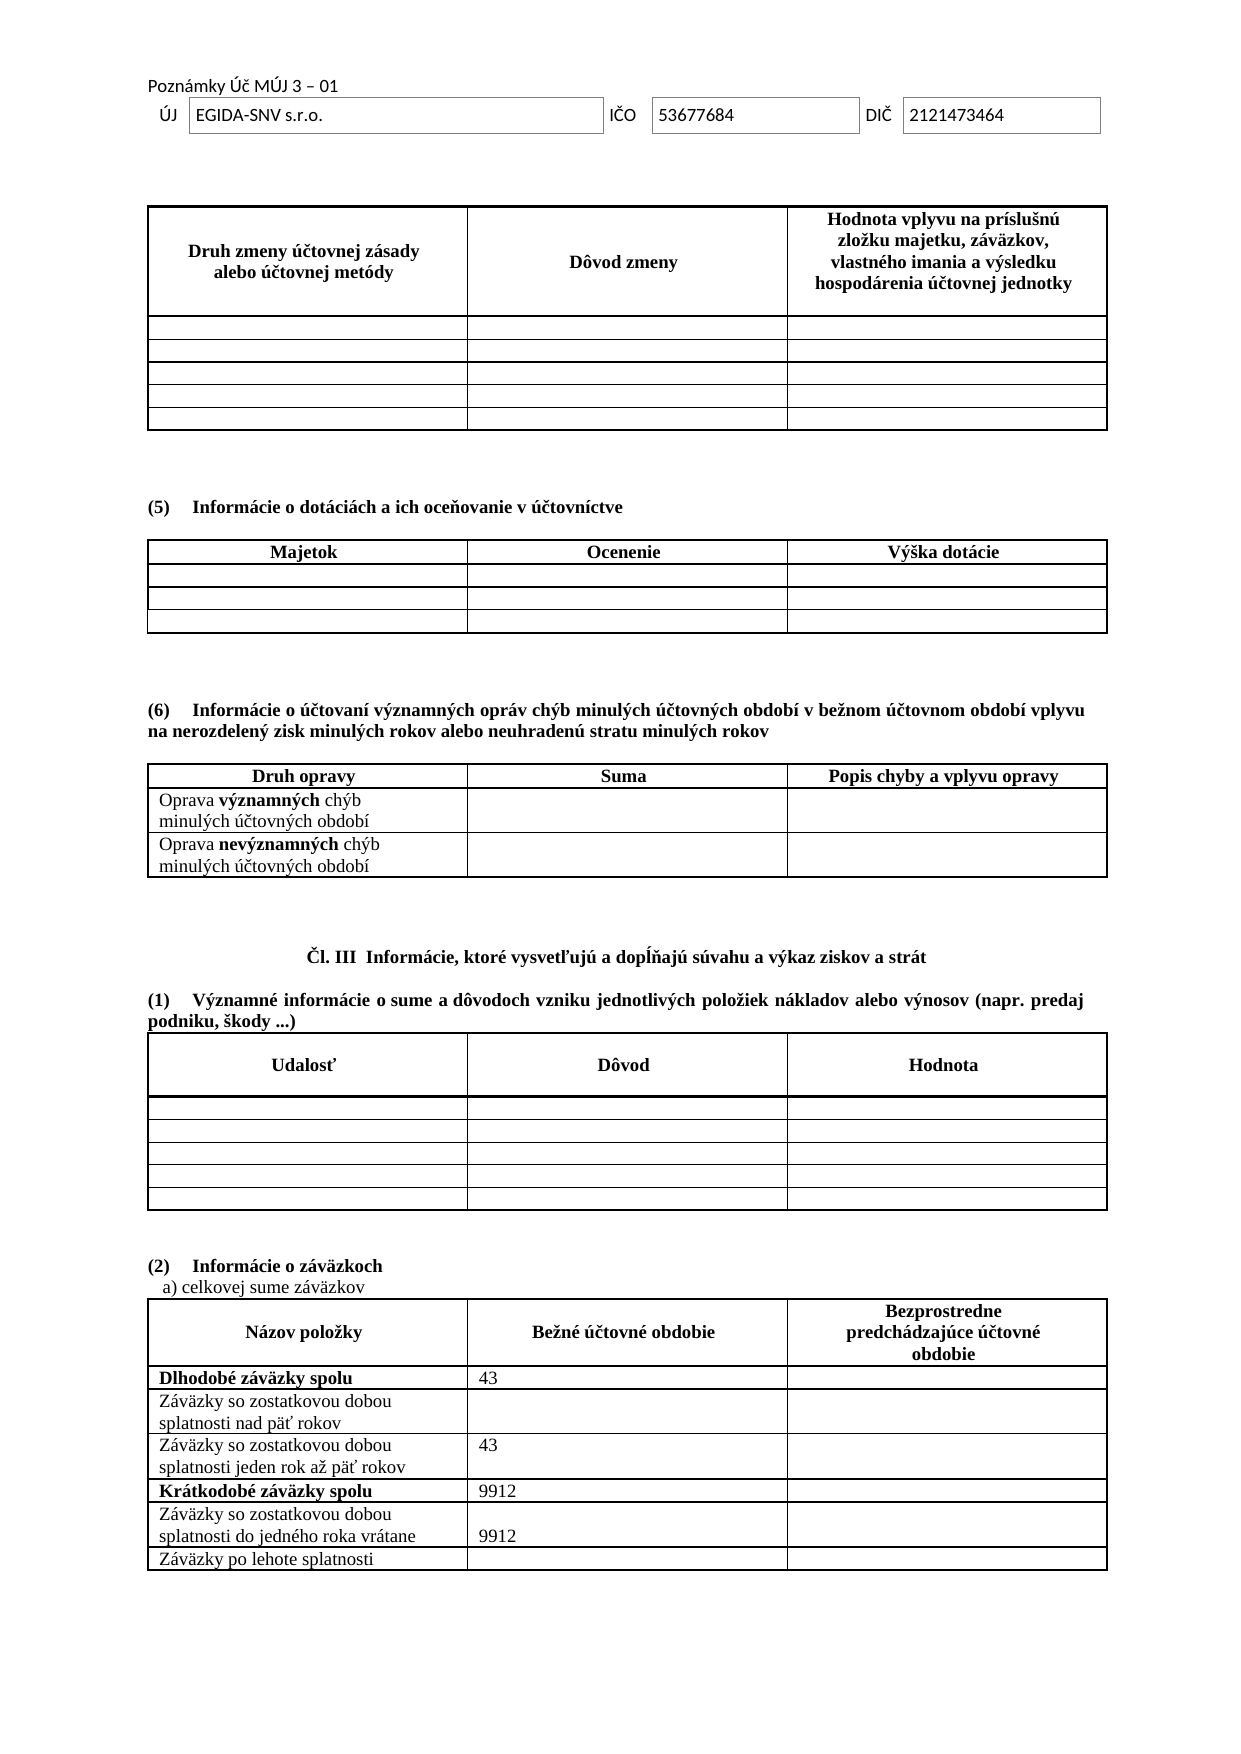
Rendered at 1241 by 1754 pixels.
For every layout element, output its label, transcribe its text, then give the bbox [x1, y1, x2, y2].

table_cell [468, 408, 787, 429]
table_cell Záväzky po lehote splatnosti [149, 1548, 467, 1569]
table_cell [788, 1120, 1106, 1142]
table_header Suma [468, 765, 787, 787]
table_cell Záväzky so zostatkovou dobou splatnosti nad päť rokov [149, 1390, 467, 1433]
table_cell [149, 1143, 467, 1164]
table_cell 9912 [468, 1480, 787, 1501]
table_cell [788, 610, 1106, 632]
table_header Popis chyby a vplyvu opravy [788, 765, 1106, 787]
table_cell Dlhodobé záväzky spolu [149, 1367, 467, 1388]
table_cell [149, 588, 467, 609]
table_cell [468, 588, 787, 609]
table_cell [788, 1480, 1106, 1501]
table_cell [788, 1098, 1106, 1119]
table_cell [468, 565, 787, 586]
table_cell [149, 363, 467, 384]
table_cell [468, 363, 787, 384]
table_cell [149, 408, 467, 429]
table_cell [468, 385, 787, 407]
table_cell [149, 1120, 467, 1142]
table_cell [788, 588, 1106, 609]
table_cell [468, 1548, 787, 1569]
table_cell [788, 1434, 1106, 1477]
table_cell [468, 1143, 787, 1164]
table_header Bežné účtovné obdobie [468, 1300, 787, 1364]
table_cell 9912 [468, 1503, 787, 1546]
table_cell [788, 385, 1106, 407]
table_cell [788, 1143, 1106, 1164]
table_header Dôvod zmeny [468, 208, 787, 315]
table_cell [788, 1390, 1106, 1433]
table_cell [788, 833, 1106, 876]
table_header Druh opravy [149, 765, 467, 787]
table_cell [788, 565, 1106, 586]
table_cell [788, 363, 1106, 384]
table_header Hodnota [788, 1034, 1106, 1095]
table_cell [788, 1165, 1106, 1187]
text (1) Významné informácie o sume a dôvodoch vzniku jednotlivých položiek nákladov alebo výnosov (napr. predaj podniku, škody ...) [148, 989, 1085, 1032]
table_cell [788, 1188, 1106, 1209]
table_cell [149, 1188, 467, 1209]
text (6) Informácie o účtovaní významných opráv chýb minulých účtovných období v bežnom účtovnom období vplyvu na nerozdelený zisk minulých rokov alebo neuhradenú stratu minulých rokov [148, 698, 1085, 742]
table_header Ocenenie [468, 541, 787, 563]
table_header Majetok [149, 541, 467, 563]
table_cell [468, 340, 787, 361]
table_cell Krátkodobé záväzky spolu [149, 1480, 467, 1501]
table_cell Záväzky so zostatkovou dobou splatnosti jeden rok až päť rokov [149, 1434, 467, 1477]
table_header Výška dotácie [788, 541, 1106, 563]
table_cell [468, 1188, 787, 1209]
table_header Názov položky [149, 1300, 467, 1364]
table_cell [468, 317, 787, 339]
table_cell Oprava nevýznamných chýb minulých účtovných období [149, 833, 467, 876]
text (5) Informácie o dotáciách a ich oceňovanie v účtovníctve [148, 496, 1085, 518]
table_cell [468, 789, 787, 832]
text a) celkovej sume záväzkov [148, 1276, 1085, 1298]
table_cell [468, 1098, 787, 1119]
table_cell [788, 408, 1106, 429]
table_cell Oprava významných chýb minulých účtovných období [149, 789, 467, 832]
table_cell [788, 1367, 1106, 1388]
table_cell [149, 1165, 467, 1187]
table_cell [468, 1390, 787, 1433]
table_cell [148, 610, 467, 632]
table_cell [788, 317, 1106, 339]
text (2) Informácie o záväzkoch [148, 1254, 1085, 1276]
table_cell [468, 1165, 787, 1187]
table_header Hodnota vplyvu na príslušnú zložku majetku, záväzkov, vlastného imania a výsledku hospodárenia účtovnej jednotky [788, 208, 1106, 315]
table_cell 43 [468, 1434, 787, 1477]
table_header Udalosť [149, 1034, 467, 1095]
table_cell 43 [468, 1367, 787, 1388]
table_header Bezprostredne predchádzajúce účtovné obdobie [788, 1300, 1106, 1364]
text Čl. III Informácie, ktoré vysvetľujú a dopĺňajú súvahu a výkaz ziskov a strát [148, 946, 1085, 967]
table_cell [788, 789, 1106, 832]
table_cell [149, 385, 467, 407]
table_header Druh zmeny účtovnej zásady alebo účtovnej metódy [149, 208, 467, 315]
table_header Dôvod [468, 1034, 787, 1095]
table_cell [149, 565, 467, 586]
table_cell [788, 340, 1106, 361]
table_cell [468, 610, 787, 632]
table_cell [788, 1548, 1106, 1569]
table_cell [468, 1120, 787, 1142]
table_cell [149, 340, 467, 361]
table_cell [149, 1098, 467, 1119]
table_cell [149, 317, 467, 339]
table_cell [468, 833, 787, 876]
table_cell [788, 1503, 1106, 1546]
table_cell Záväzky so zostatkovou dobou splatnosti do jedného roka vrátane [149, 1503, 467, 1546]
